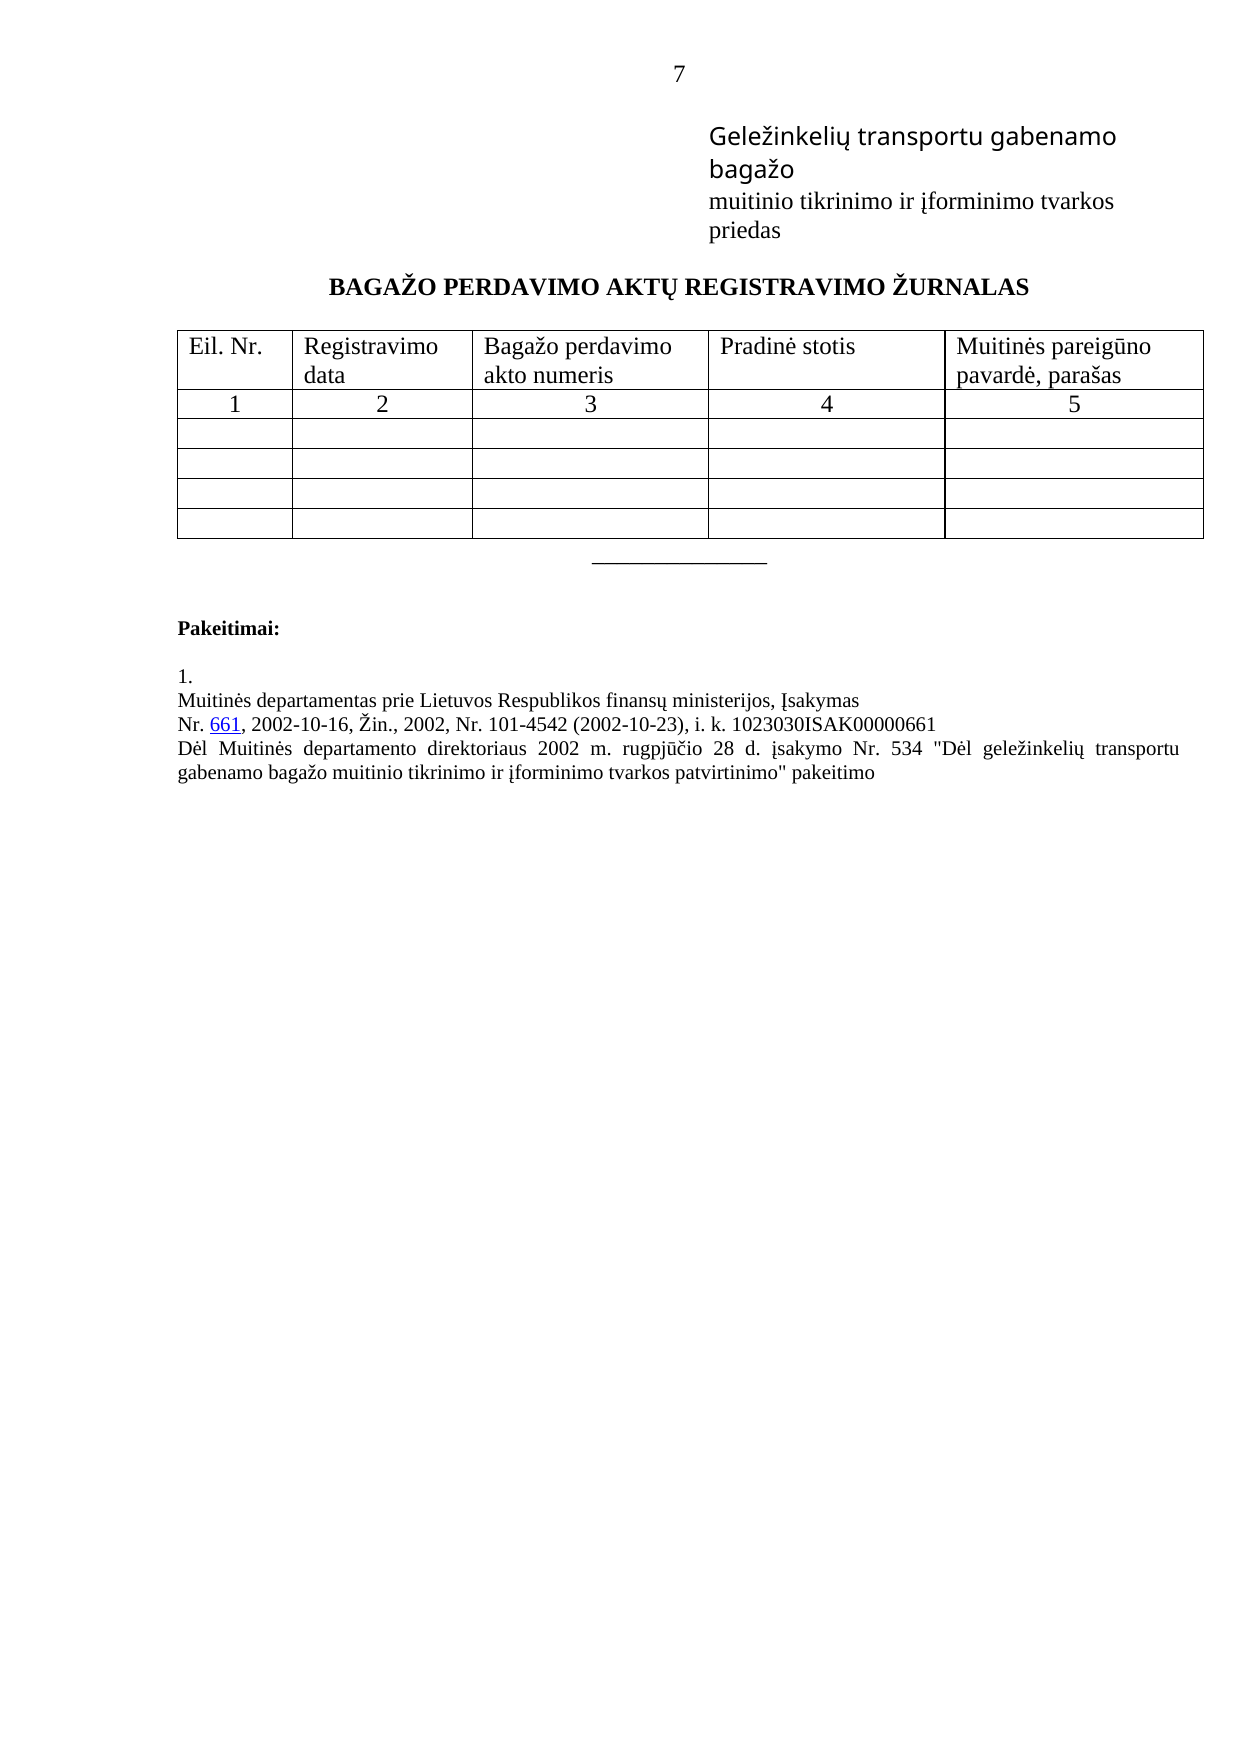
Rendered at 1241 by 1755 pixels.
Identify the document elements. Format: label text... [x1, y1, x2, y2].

table_cell [293, 419, 472, 448]
text muitinio tikrinimo ir įforminimo tvarkos [177, 186, 1181, 215]
table_cell [709, 509, 944, 537]
table_cell [178, 479, 292, 508]
table_cell [178, 509, 292, 537]
table_cell [178, 419, 292, 448]
text ______________ [177, 539, 1181, 567]
text 1. [177, 663, 1181, 688]
table_cell [946, 419, 1203, 448]
table_cell [709, 419, 944, 448]
text priedas [177, 215, 1181, 244]
table_cell 1 [178, 390, 292, 418]
table_cell 5 [946, 390, 1203, 418]
table_cell 4 [709, 390, 944, 418]
table_header Bagažo perdavimo akto numeris [473, 331, 708, 388]
table_cell [293, 509, 472, 537]
table_header Muitinės pareigūno pavardė, parašas [946, 331, 1203, 388]
table_cell [946, 449, 1203, 478]
table_cell 2 [293, 390, 472, 418]
table_cell [473, 509, 708, 537]
table_cell [946, 509, 1203, 537]
table_header Registravimo data [293, 331, 472, 388]
text Dėl Muitinės departamento direktoriaus 2002 m. rugpjūčio 28 d. įsakymo Nr. 534 "Dėl geležinkelių transportu gabenamo bagažo muitinio tikrinimo ir įforminimo tvarkos patvirtinimo" pakeitimo [177, 736, 1181, 784]
text Nr. 661, 2002-10-16, Žin., 2002, Nr. 101-4542 (2002-10-23), i. k. 1023030ISAK00000661 [177, 712, 1181, 736]
text BAGAŽO PERDAVIMO AKTŲ REGISTRAVIMO ŽURNALAS [177, 272, 1181, 301]
table_cell [709, 479, 944, 508]
text Muitinės departamentas prie Lietuvos Respublikos finansų ministerijos, Įsakymas [177, 688, 1181, 712]
table_header Pradinė stotis [709, 331, 944, 388]
table_cell [473, 479, 708, 508]
table_cell [709, 449, 944, 478]
text Pakeitimai: [177, 615, 1181, 639]
table_cell [473, 419, 708, 448]
text Geležinkelių transportu gabenamo bagažo [709, 118, 1181, 186]
table_header Eil. Nr. [178, 331, 292, 388]
table_cell [946, 479, 1203, 508]
table_cell [473, 449, 708, 478]
table_cell 3 [473, 390, 708, 418]
table_cell [293, 479, 472, 508]
table_cell [178, 449, 292, 478]
table_cell [293, 449, 472, 478]
